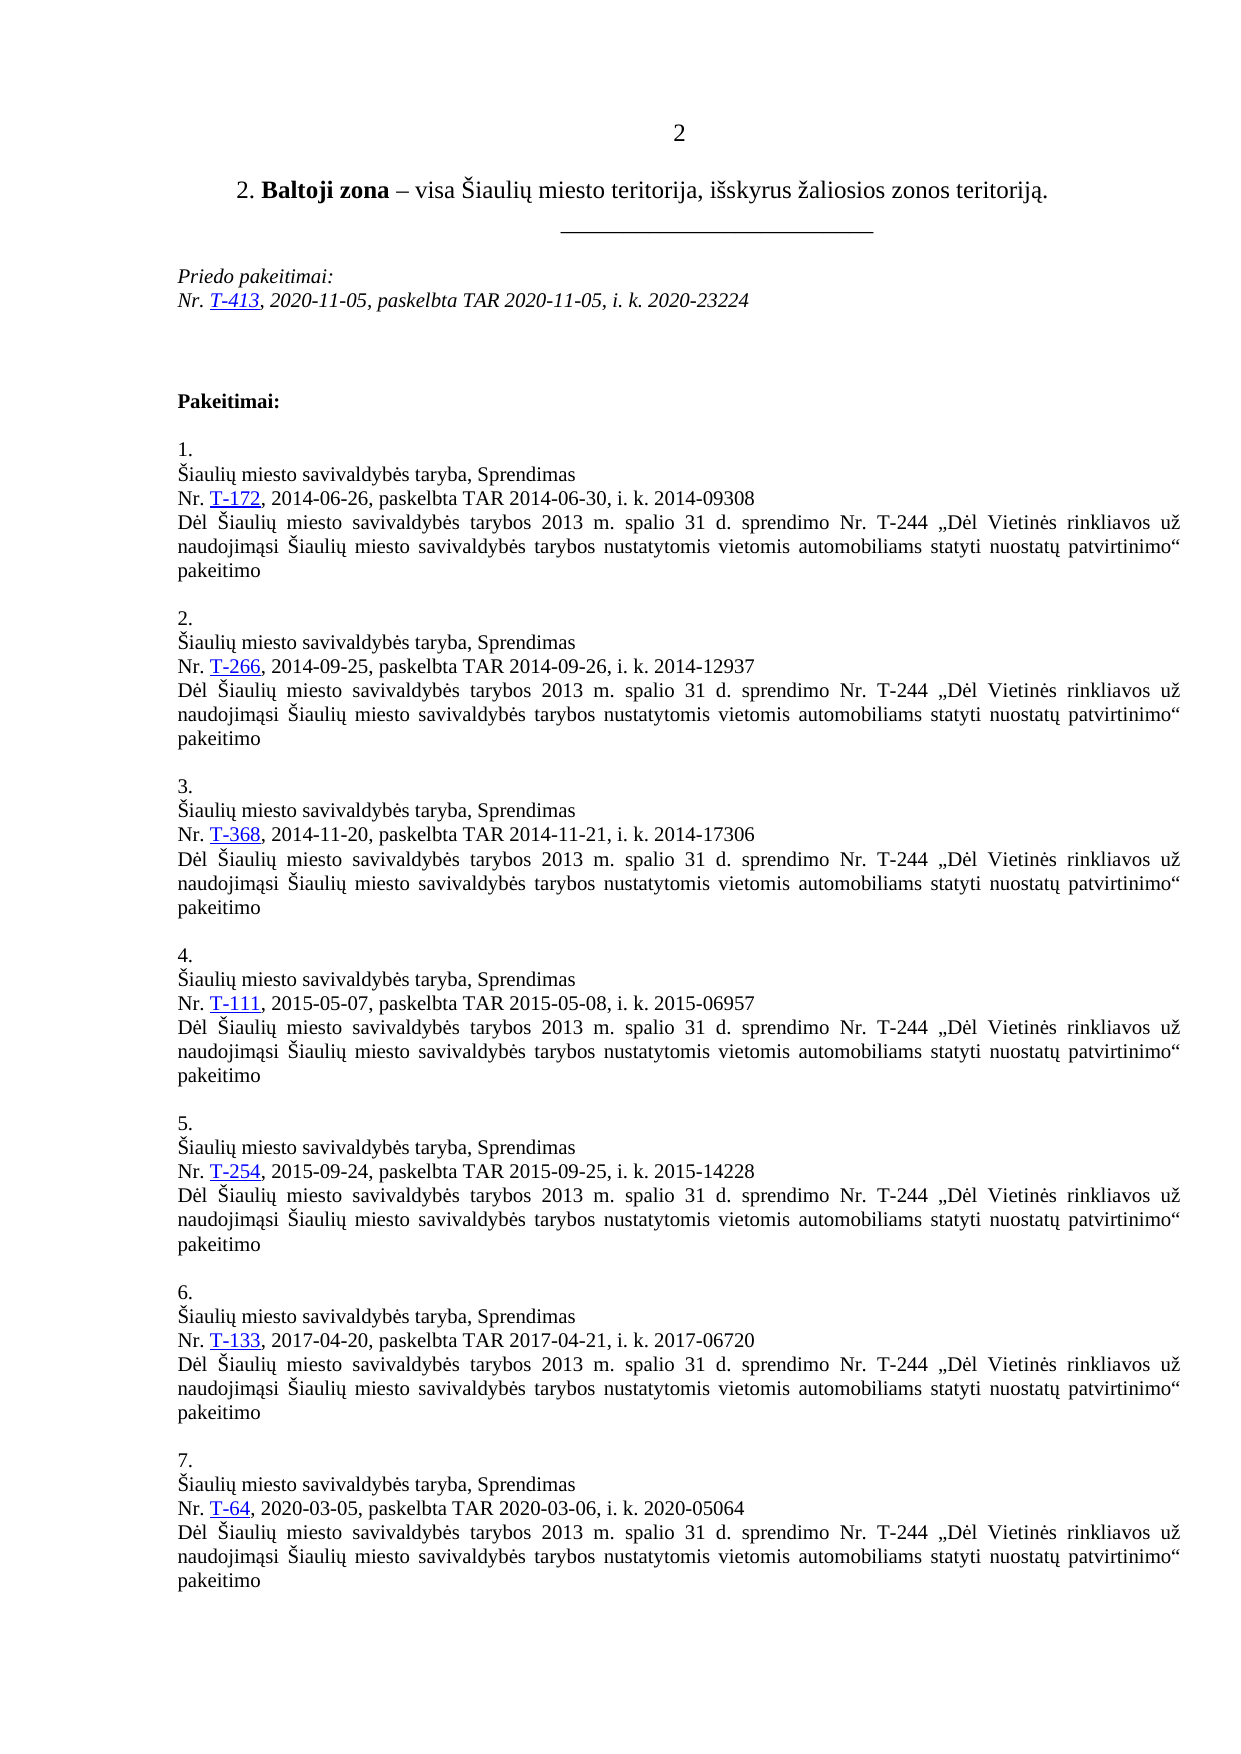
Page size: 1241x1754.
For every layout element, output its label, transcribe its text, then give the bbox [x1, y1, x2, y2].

text Šiaulių miesto savivaldybės taryba, Sprendimas [177, 967, 1181, 991]
text Dėl Šiaulių miesto savivaldybės tarybos 2013 m. spalio 31 d. sprendimo Nr. T-244 „Dėl Vietinės rinkliavos už naudojimąsi Šiaulių miesto savivaldybės tarybos nustatytomis vietomis automobiliams statyti nuostatų patvirtinimo“ pakeitimo [177, 1352, 1181, 1424]
text _________________________ [177, 207, 1181, 236]
text Šiaulių miesto savivaldybės taryba, Sprendimas [177, 1135, 1181, 1159]
text Dėl Šiaulių miesto savivaldybės tarybos 2013 m. spalio 31 d. sprendimo Nr. T-244 „Dėl Vietinės rinkliavos už naudojimąsi Šiaulių miesto savivaldybės tarybos nustatytomis vietomis automobiliams statyti nuostatų patvirtinimo“ pakeitimo [177, 846, 1181, 919]
text Dėl Šiaulių miesto savivaldybės tarybos 2013 m. spalio 31 d. sprendimo Nr. T-244 „Dėl Vietinės rinkliavos už naudojimąsi Šiaulių miesto savivaldybės tarybos nustatytomis vietomis automobiliams statyti nuostatų patvirtinimo“ pakeitimo [177, 1183, 1181, 1256]
text 2. [177, 606, 1181, 630]
text 4. [177, 943, 1181, 967]
text Nr. T-64, 2020-03-05, paskelbta TAR 2020-03-06, i. k. 2020-05064 [177, 1496, 1181, 1520]
text Nr. T-266, 2014-09-25, paskelbta TAR 2014-09-26, i. k. 2014-12937 [177, 654, 1181, 678]
text Šiaulių miesto savivaldybės taryba, Sprendimas [177, 630, 1181, 654]
text 2. Baltoji zona – visa Šiaulių miesto teritorija, išskyrus žaliosios zonos teritoriją. [177, 176, 1181, 204]
text Šiaulių miesto savivaldybės taryba, Sprendimas [177, 798, 1181, 822]
text Šiaulių miesto savivaldybės taryba, Sprendimas [177, 461, 1181, 486]
text Dėl Šiaulių miesto savivaldybės tarybos 2013 m. spalio 31 d. sprendimo Nr. T-244 „Dėl Vietinės rinkliavos už naudojimąsi Šiaulių miesto savivaldybės tarybos nustatytomis vietomis automobiliams statyti nuostatų patvirtinimo“ pakeitimo [177, 1520, 1181, 1592]
text Dėl Šiaulių miesto savivaldybės tarybos 2013 m. spalio 31 d. sprendimo Nr. T-244 „Dėl Vietinės rinkliavos už naudojimąsi Šiaulių miesto savivaldybės tarybos nustatytomis vietomis automobiliams statyti nuostatų patvirtinimo“ pakeitimo [177, 678, 1181, 750]
text Nr. T-172, 2014-06-26, paskelbta TAR 2014-06-30, i. k. 2014-09308 [177, 486, 1181, 509]
text Nr. T-133, 2017-04-20, paskelbta TAR 2017-04-21, i. k. 2017-06720 [177, 1328, 1181, 1352]
text Nr. T-254, 2015-09-24, paskelbta TAR 2015-09-25, i. k. 2015-14228 [177, 1159, 1181, 1183]
text Dėl Šiaulių miesto savivaldybės tarybos 2013 m. spalio 31 d. sprendimo Nr. T-244 „Dėl Vietinės rinkliavos už naudojimąsi Šiaulių miesto savivaldybės tarybos nustatytomis vietomis automobiliams statyti nuostatų patvirtinimo“ pakeitimo [177, 1015, 1181, 1087]
text 7. [177, 1448, 1181, 1472]
text Nr. T-413, 2020-11-05, paskelbta TAR 2020-11-05, i. k. 2020-23224 [177, 288, 1181, 312]
text Pakeitimai: [177, 389, 1181, 413]
text Šiaulių miesto savivaldybės taryba, Sprendimas [177, 1472, 1181, 1496]
text 5. [177, 1111, 1181, 1135]
text 6. [177, 1279, 1181, 1304]
text 3. [177, 774, 1181, 798]
text Nr. T-368, 2014-11-20, paskelbta TAR 2014-11-21, i. k. 2014-17306 [177, 822, 1181, 846]
text Šiaulių miesto savivaldybės taryba, Sprendimas [177, 1304, 1181, 1328]
text Nr. T-111, 2015-05-07, paskelbta TAR 2015-05-08, i. k. 2015-06957 [177, 991, 1181, 1015]
text Dėl Šiaulių miesto savivaldybės tarybos 2013 m. spalio 31 d. sprendimo Nr. T-244 „Dėl Vietinės rinkliavos už naudojimąsi Šiaulių miesto savivaldybės tarybos nustatytomis vietomis automobiliams statyti nuostatų patvirtinimo“ pakeitimo [177, 509, 1181, 582]
text 1. [177, 437, 1181, 461]
text Priedo pakeitimai: [177, 264, 1181, 288]
